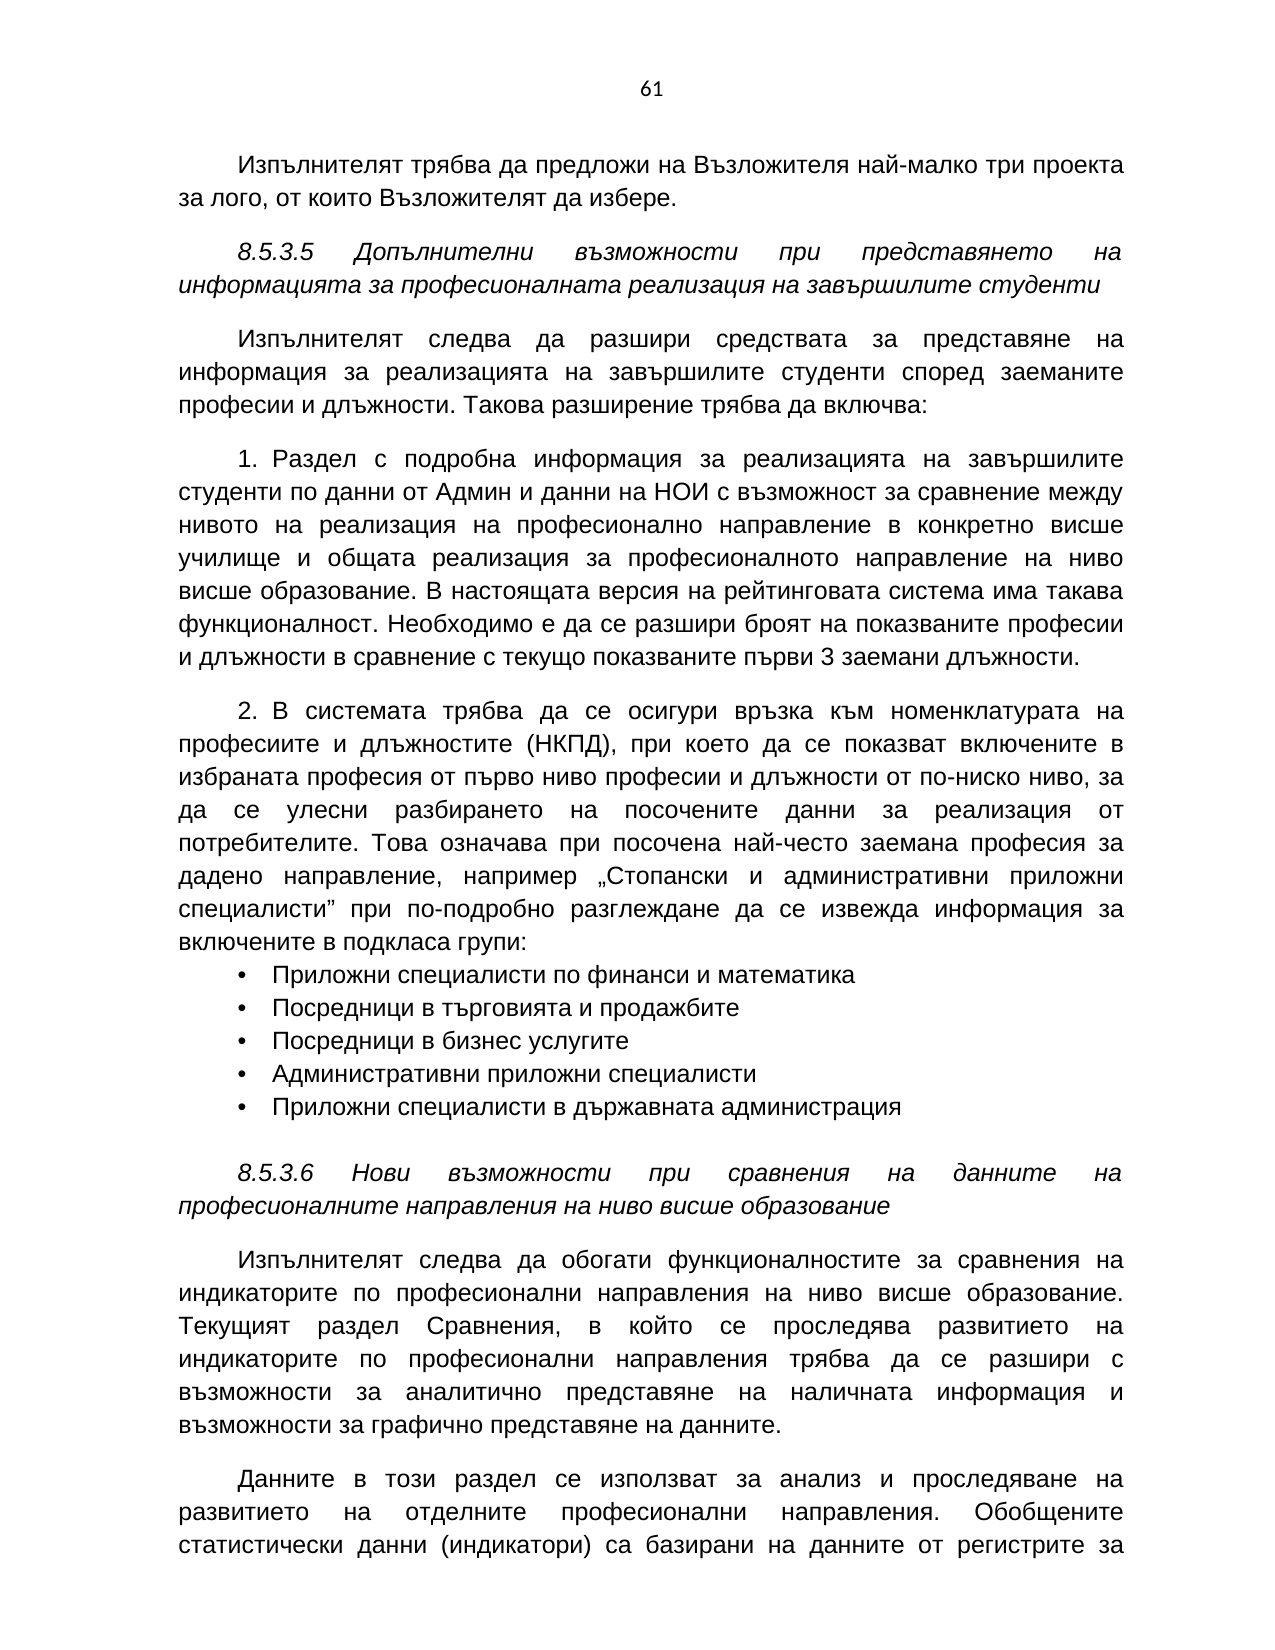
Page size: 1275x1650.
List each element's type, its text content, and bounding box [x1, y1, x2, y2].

text 8.5.3.6 Нови възможности при сравнения на данните на професионалните направления на ниво висше образование [178, 1158, 1125, 1220]
text • Приложни специалисти в държавната администрация [178, 1092, 1125, 1121]
text • Приложни специалисти по финанси и математика [178, 960, 1125, 988]
text • Посредници в бизнес услугите [178, 1026, 1125, 1054]
text • Посредници в търговията и продажбите [178, 993, 1125, 1022]
text 8.5.3.5 Допълнителни възможности при представянето на информацията за професионалната реализация на завършилите студенти [178, 237, 1125, 299]
text 1. Раздел с подробна информация за реализацията на завършилите студенти по данни от Админ и данни на НОИ с възможност за сравнение между нивото на реализация на професионално направление в конкретно висше училище и общата реализация за професионалното направление на ниво висше образование. В настоящата версия на рейтинговата система има такава функционалност. Необходимо е да се разшири броят на показваните професии и длъжности в сравнение с текущо показваните първи 3 заемани длъжности. [178, 444, 1125, 671]
text Изпълнителят следва да разшири средствата за представяне на информация за реализацията на завършилите студенти според заеманите професии и длъжности. Такова разширение трябва да включва: [178, 324, 1125, 418]
text Изпълнителят трябва да предложи на Възложителя най-малко три проекта за лого, от които Възложителят да избере. [178, 150, 1125, 212]
text • Административни приложни специалисти [178, 1059, 1125, 1088]
text Изпълнителят следва да обогати функционалностите за сравнения на индикаторите по професионални направления на ниво висше образование. Текущият раздел Сравнения, в който се проследява развитието на индикаторите по професионални направления трябва да се разшири с възможности за аналитично представяне на наличната информация и възможности за графично представяне на данните. [178, 1245, 1125, 1439]
text 2. В системата трябва да се осигури връзка към номенклатурата на професиите и длъжностите (НКПД), при което да се показват включените в избраната професия от първо ниво професии и длъжности от по-ниско ниво, за да се улесни разбирането на посочените данни за реализация от потребителите. Това означава при посочена най-често заемана професия за дадено направление, например „Стопански и административни приложни специалисти” при по-подробно разглеждане да се извежда информация за включените в подкласа групи: [178, 696, 1125, 956]
text Данните в този раздел се използват за анализ и проследяване на развитието на отделните професионални направления. Обобщените статистически данни (индикатори) са базирани на данните от регистрите за [178, 1464, 1125, 1558]
